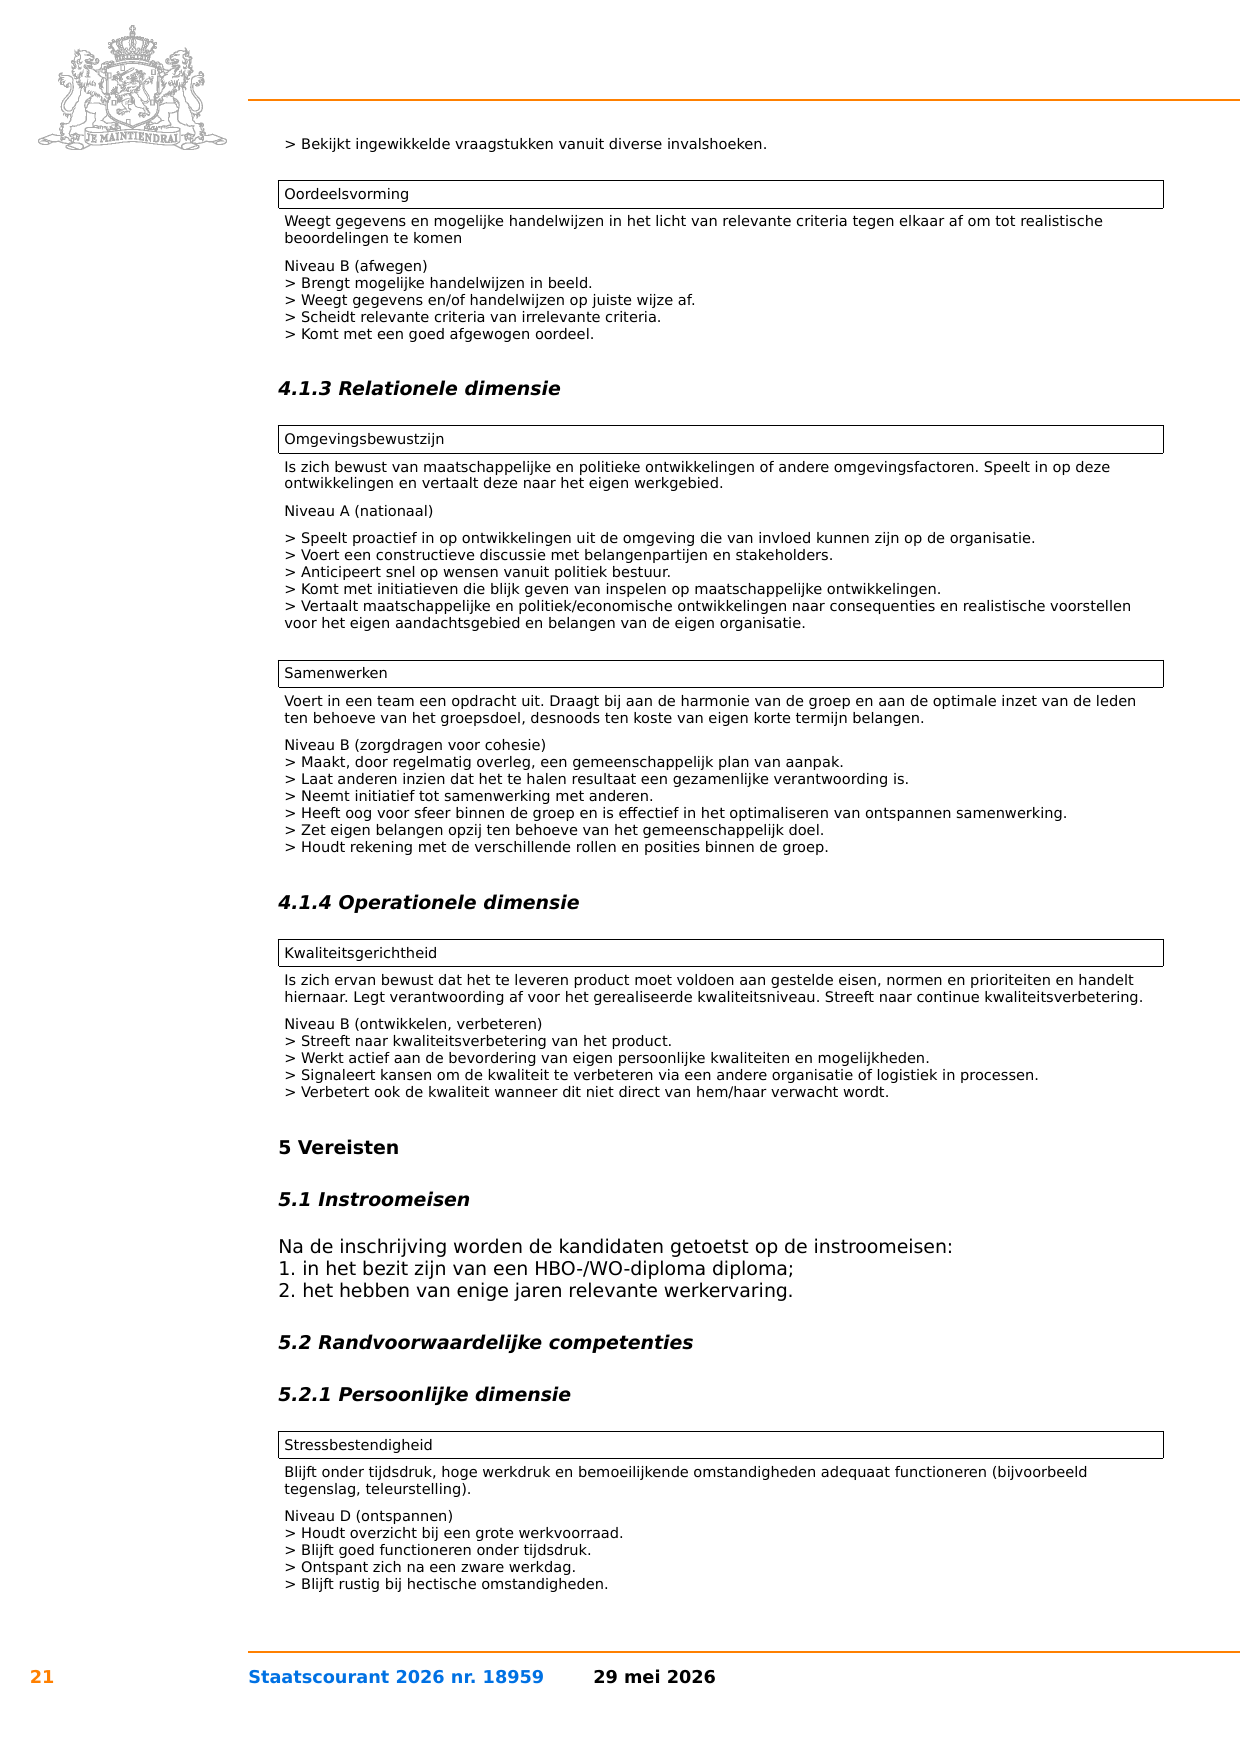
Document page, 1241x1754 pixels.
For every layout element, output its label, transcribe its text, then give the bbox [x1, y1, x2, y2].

table_cell Niveau B (zorgdragen voor cohesie) > Maakt, door regelmatig overleg, een gemeenschappelijk plan van aanpak. > Laat anderen inzien dat het te halen resultaat een gezamenlijke verantwoording is. > Neemt initiatief tot samenwerking met anderen. > Heeft oog voor sfeer binnen de groep en is effectief in het optimaliseren van ontspannen samenwerking. > Zet eigen belangen opzij ten behoeve van het gemeenschappelijk doel. > Houdt rekening met de verschillende rollen en posities binnen de groep. [279, 733, 1163, 861]
table_header Samenwerken [279, 661, 1163, 687]
table_cell Is zich ervan bewust dat het te leveren product moet voldoen aan gestelde eisen, normen en prioriteiten en handelt hiernaar. Legt verantwoording af voor het gerealiseerde kwaliteitsniveau. Streeft naar continue kwaliteitsverbetering. [279, 967, 1163, 1011]
subtitle 5.2 Randvoorwaardelijke competenties [278, 1332, 1163, 1354]
subtitle 5.1 Instroomeisen [278, 1189, 1163, 1211]
table_cell Voert in een team een opdracht uit. Draagt bij aan de harmonie van de groep en aan de optimale inzet van de leden ten behoeve van het groepsdoel, desnoods ten koste van eigen korte termijn belangen. [279, 688, 1163, 731]
text 2. het hebben van enige jaren relevante werkervaring. [278, 1280, 1163, 1302]
table_header Stressbestendigheid [279, 1432, 1163, 1458]
table_header Omgevingsbewustzijn [279, 426, 1163, 453]
table_cell Niveau B (afwegen) > Brengt mogelijke handelwijzen in beeld. > Weegt gegevens en/of handelwijzen op juiste wijze af. > Scheidt relevante criteria van irrelevante criteria. > Komt met een goed afgewogen oordeel. [279, 253, 1163, 347]
table_header Oordeelsvorming [279, 181, 1163, 208]
table_cell Blijft onder tijdsdruk, hoge werkdruk en bemoeilijkende omstandigheden adequaat functioneren (bijvoorbeeld tegenslag, teleurstelling). [279, 1459, 1163, 1502]
subtitle 5 Vereisten [278, 1137, 1163, 1159]
subtitle 4.1.4 Operationele dimensie [278, 892, 1163, 914]
text Na de inschrijving worden de kandidaten getoetst op de instroomeisen: [278, 1236, 1163, 1258]
subtitle 5.2.1 Persoonlijke dimensie [278, 1384, 1163, 1406]
picture [38, 25, 227, 150]
table_header Kwaliteitsgerichtheid [279, 940, 1163, 966]
subtitle 4.1.3 Relationele dimensie [278, 378, 1163, 400]
table_cell Niveau A (nationaal) [279, 498, 1163, 524]
table_cell Niveau D (ontspannen) > Houdt overzicht bij een grote werkvoorraad. > Blijft goed functioneren onder tijdsdruk. > Ontspant zich na een zware werkdag. > Blijft rustig bij hectische omstandigheden. [279, 1504, 1163, 1598]
text 1. in het bezit zijn van een HBO-/WO-diploma diploma; [278, 1258, 1163, 1280]
table_cell Weegt gegevens en mogelijke handelwijzen in het licht van relevante criteria tegen elkaar af om tot realistische beoordelingen te komen [279, 209, 1163, 252]
table_cell > Speelt proactief in op ontwikkelingen uit de omgeving die van invloed kunnen zijn op de organisatie. > Voert een constructieve discussie met belangenpartijen en stakeholders. > Anticipeert snel op wensen vanuit politiek bestuur. > Komt met initiatieven die blijk geven van inspelen op maatschappelijke ontwikkelingen. > Vertaalt maatschappelijke en politiek/economische ontwikkelingen naar consequenties en realistische voorstellen voor het eigen aandachtsgebied en belangen van de eigen organisatie. [279, 526, 1163, 637]
table_cell > Bekijkt ingewikkelde vraagstukken vanuit diverse invalshoeken. [279, 131, 1163, 157]
table_cell Niveau B (ontwikkelen, verbeteren) > Streeft naar kwaliteitsverbetering van het product. > Werkt actief aan de bevordering van eigen persoonlijke kwaliteiten en mogelijkheden. > Signaleert kansen om de kwaliteit te verbeteren via een andere organisatie of logistiek in processen. > Verbetert ook de kwaliteit wanneer dit niet direct van hem/haar verwacht wordt. [279, 1012, 1163, 1106]
table_cell Is zich bewust van maatschappelijke en politieke ontwikkelingen of andere omgevingsfactoren. Speelt in op deze ontwikkelingen en vertaalt deze naar het eigen werkgebied. [279, 454, 1163, 497]
